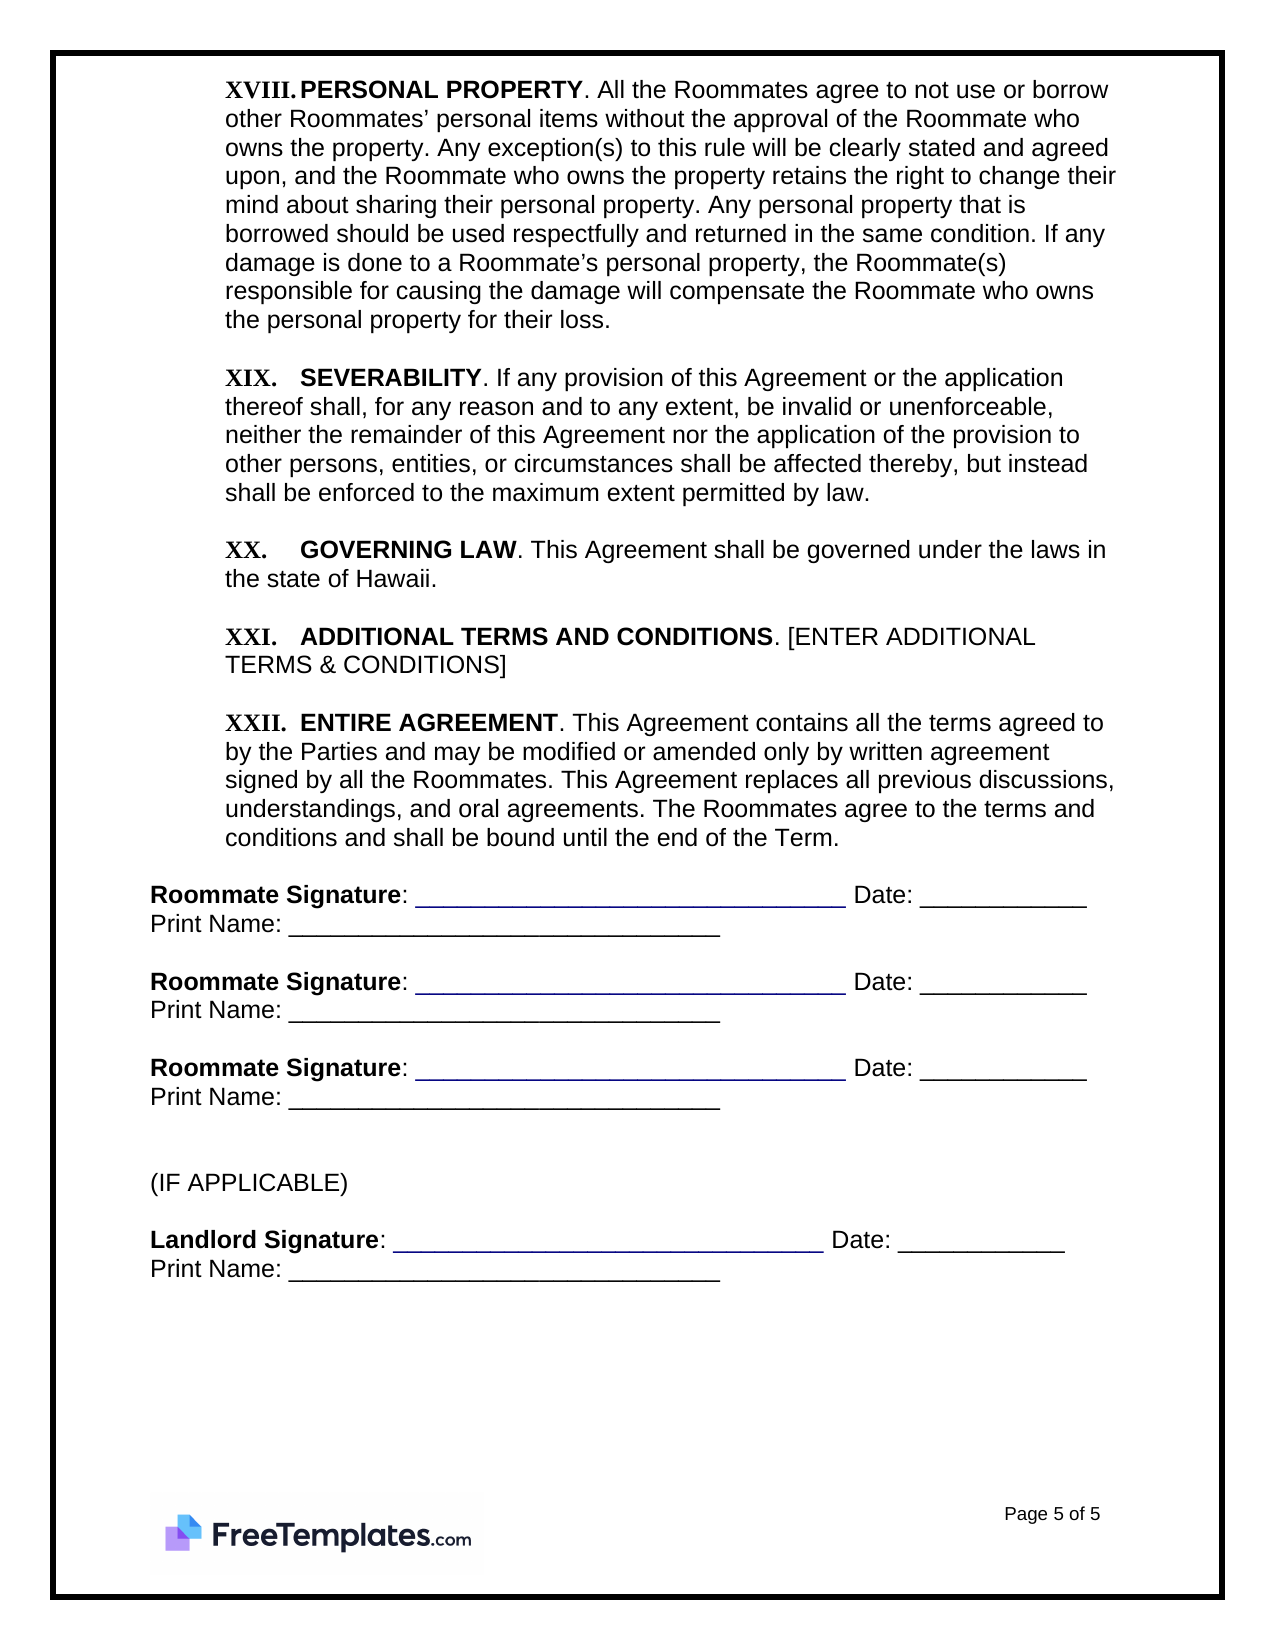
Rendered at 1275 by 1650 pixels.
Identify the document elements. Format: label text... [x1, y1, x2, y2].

list ENTIRE AGREEMENT. This Agreement contains all the terms agreed to by the Parties and may be modified or amended only by written agreement signed by all the Roommates. This Agreement replaces all previous discussions, understandings, and oral agreements. The Roommates agree to the terms and conditions and shall be bound until the end of the Term. [225, 708, 1125, 852]
list SEVERABILITY. If any provision of this Agreement or the application thereof shall, for any reason and to any extent, be invalid or unenforceable, neither the remainder of this Agreement nor the application of the provision to other persons, entities, or circumstances shall be affected thereby, but instead shall be enforced to the maximum extent permitted by law. [225, 363, 1125, 506]
subtitle Roommate Signature: _______________________________ Date: ____________ [150, 1053, 1125, 1082]
text Print Name: _______________________________ [150, 1254, 1125, 1283]
subtitle Print Name: _______________________________ [150, 1082, 1125, 1111]
list GOVERNING LAW. This Agreement shall be governed under the laws in the state of Hawaii. [225, 535, 1125, 593]
subtitle Roommate Signature: _______________________________ Date: ____________ [150, 967, 1125, 996]
subtitle Print Name: _______________________________ [150, 909, 1125, 938]
subtitle Roommate Signature: _______________________________ Date: ____________ [150, 881, 1125, 909]
list ADDITIONAL TERMS AND CONDITIONS. [ENTER ADDITIONAL TERMS & CONDITIONS] [225, 622, 1125, 679]
subtitle Landlord Signature: _______________________________ Date: ____________ [150, 1226, 1125, 1254]
subtitle (IF APPLICABLE) [150, 1168, 1125, 1197]
subtitle Print Name: _______________________________ [150, 996, 1125, 1024]
list PERSONAL PROPERTY. All the Roommates agree to not use or borrow other Roommates’ personal items without the approval of the Roommate who owns the property. Any exception(s) to this rule will be clearly stated and agreed upon, and the Roommate who owns the property retains the right to change their mind about sharing their personal property. Any personal property that is borrowed should be used respectfully and returned in the same condition. If any damage is done to a Roommate’s personal property, the Roommate(s) responsible for causing the damage will compensate the Roommate who owns the personal property for their loss. [225, 75, 1125, 334]
